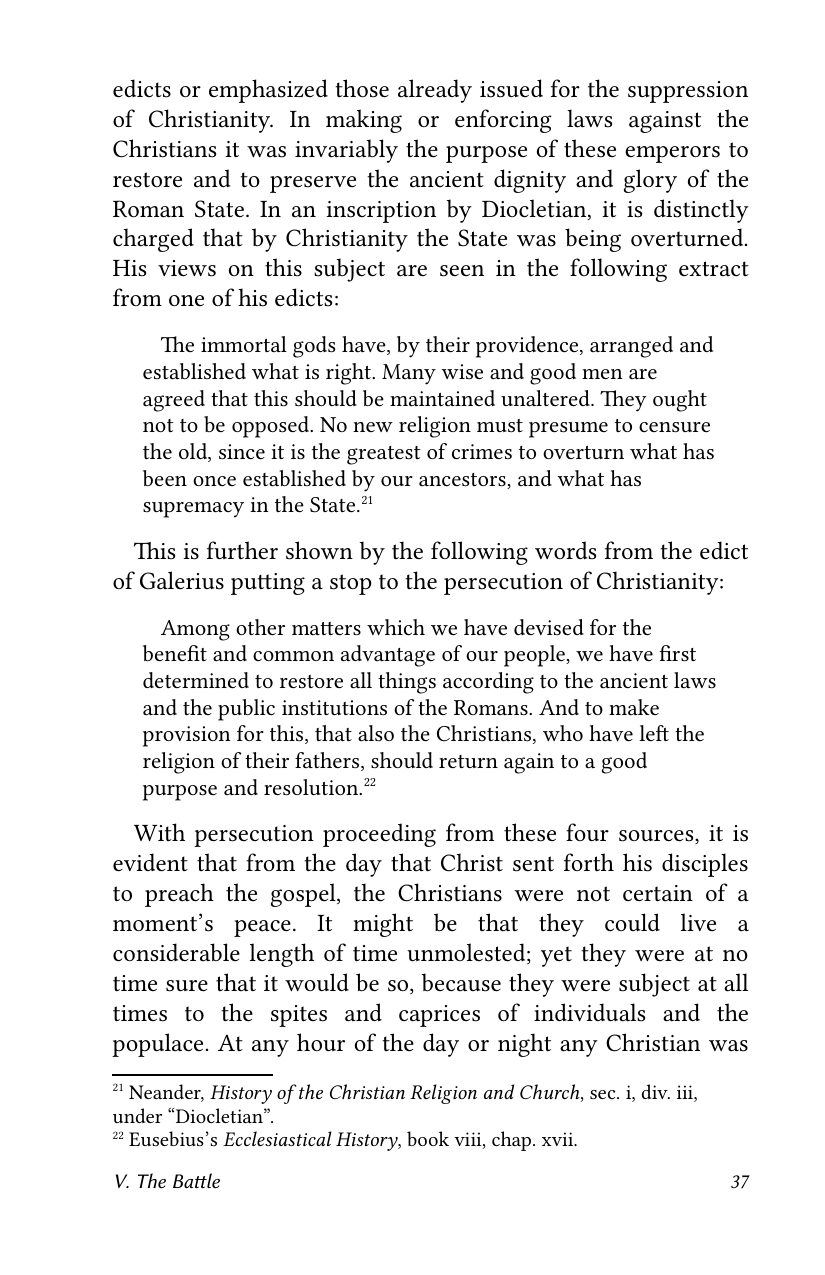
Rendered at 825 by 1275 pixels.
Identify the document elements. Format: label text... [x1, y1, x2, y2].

text Neander, History of the Christian Religion and Church, sec. i, div. iii, under “Diocletian”. [112, 1081, 750, 1128]
text With persecution proceeding from these four sources, it is evident that from the day that Christ sent forth his disciples to preach the gospel, the Christians were not certain of a moment’s peace. It might be that they could live a considerable length of time unmolested; yet they were at no time sure that it would be so, because they were subject at all times to the spites and caprices of individuals and the populace. At any hour of the day or night any Christian was [112, 819, 750, 1057]
text edicts or emphasized those already issued for the suppression of Christianity. In making or enforcing laws against the Christians it was invariably the purpose of these emperors to restore and to preserve the ancient dignity and glory of the Roman State. In an inscription by Diocletian, it is distinctly charged that by Christianity the State was being overturned. His views on this subject are seen in the following extract from one of his edicts: [112, 75, 750, 313]
text Among other matters which we have devised for the benefit and common advantage of our people, we have first determined to restore all things according to the ancient laws and the public institutions of the Romans. And to make provision for this, that also the Christians, who have left the religion of their fathers, should return again to a good purpose and resolution. [142, 615, 720, 801]
text The immortal gods have, by their providence, arranged and established what is right. Many wise and good men are agreed that this should be maintained unaltered. They ought not to be opposed. No new religion must presume to censure the old, since it is the greatest of crimes to overturn what has been once established by our ancestors, and what has supremacy in the State. [142, 332, 720, 518]
text This is further shown by the following words from the edict of Galerius putting a stop to the persecution of Christianity: [112, 537, 750, 595]
text Eusebius’s Ecclesiastical History, book viii, chap. xvii. [112, 1128, 750, 1152]
